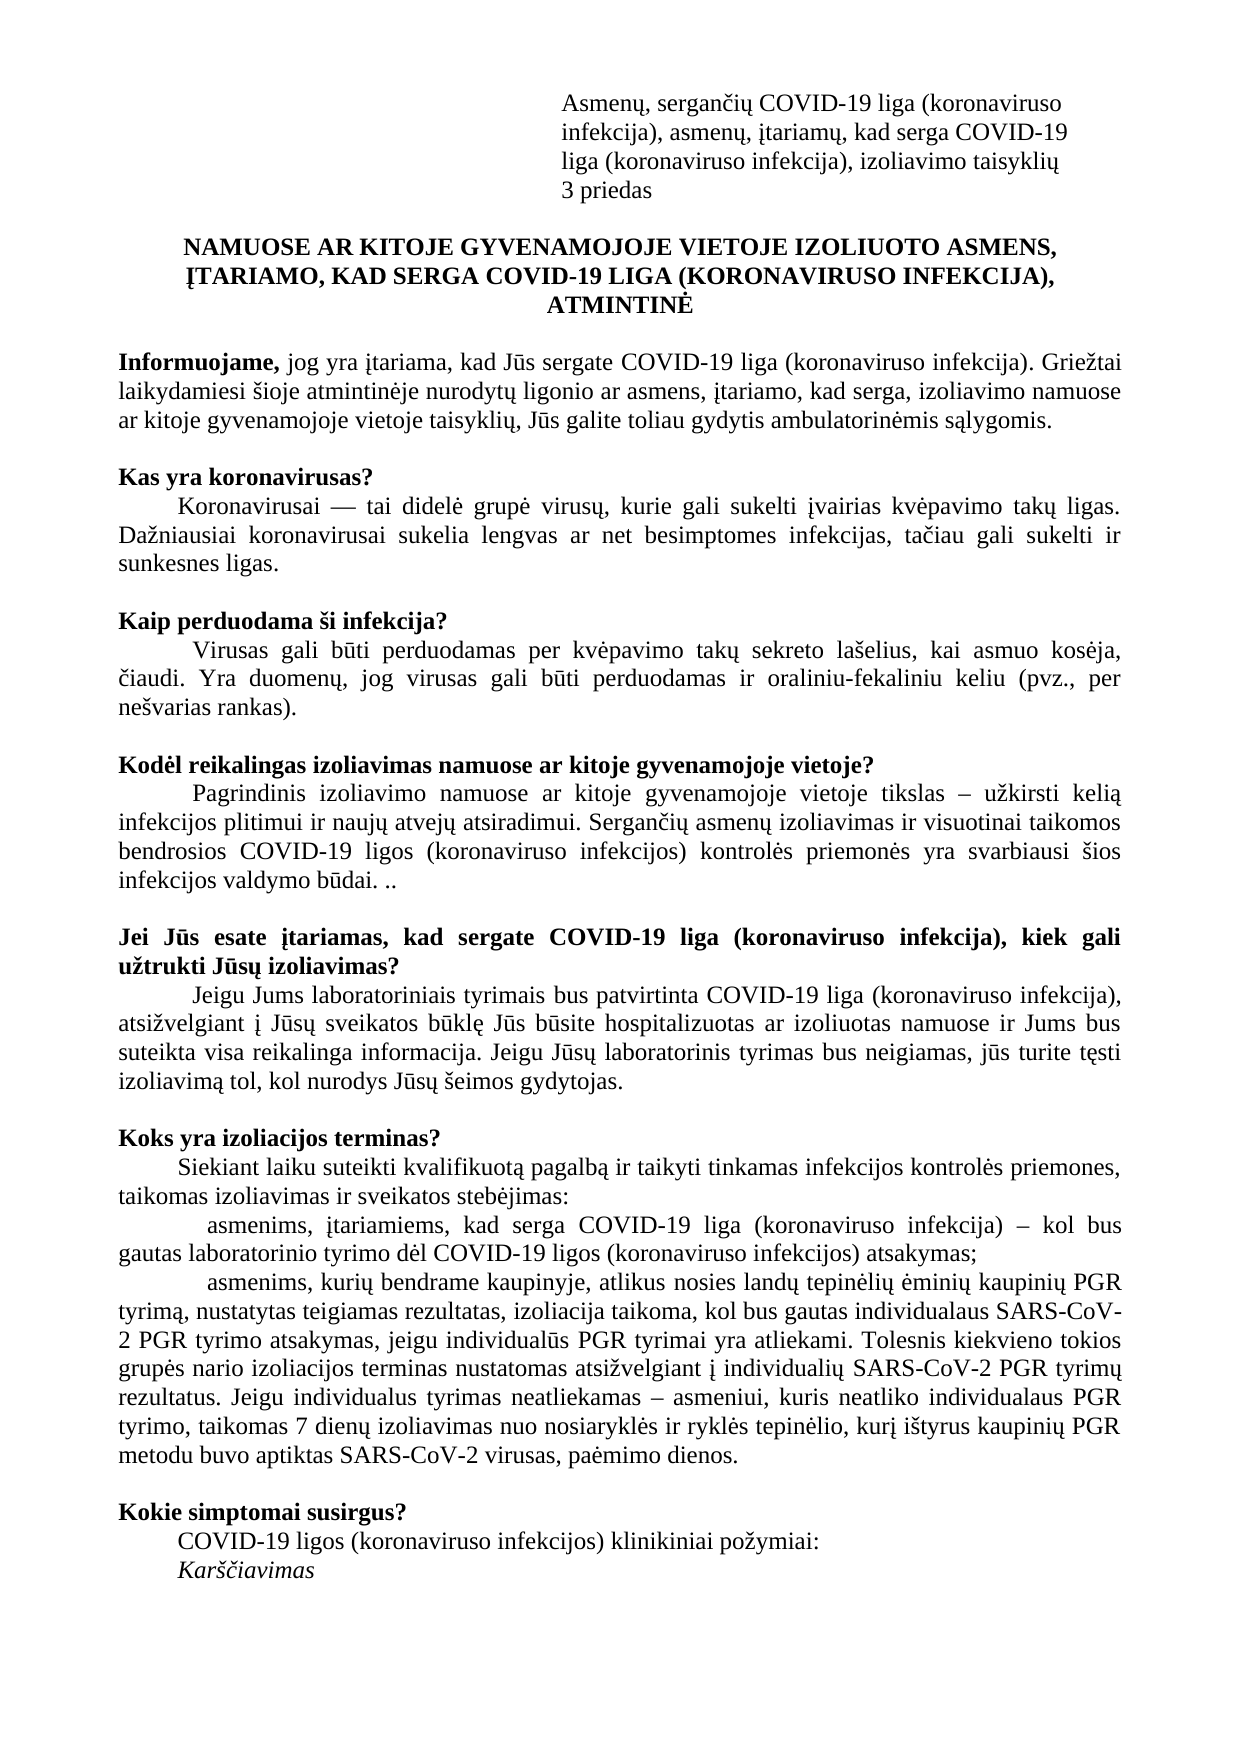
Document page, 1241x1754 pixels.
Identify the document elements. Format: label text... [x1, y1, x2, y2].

text Asmenų, sergančių COVID-19 liga (koronaviruso [118, 88, 1122, 117]
text Jei Jūs esate įtariamas, kad sergate COVID-19 liga (koronaviruso infekcija), kiek gali užtrukti Jūsų izoliavimas? [118, 922, 1122, 980]
text Pagrindinis izoliavimo namuose ar kitoje gyvenamojoje vietoje tikslas – užkirsti kelią infekcijos plitimui ir naujų atvejų atsiradimui. Sergančių asmenų izoliavimas ir visuotinai taikomos bendrosios COVID-19 ligos (koronaviruso infekcijos) kontrolės priemonės yra svarbiausi šios infekcijos valdymo būdai. .. [118, 778, 1122, 893]
text Jeigu Jums laboratoriniais tyrimais bus patvirtinta COVID-19 liga (koronaviruso infekcija), atsižvelgiant į Jūsų sveikatos būklę Jūs būsite hospitalizuotas ar izoliuotas namuose ir Jums bus suteikta visa reikalinga informacija. Jeigu Jūsų laboratorinis tyrimas bus neigiamas, jūs turite tęsti izoliavimą tol, kol nurodys Jūsų šeimos gydytojas. [118, 980, 1122, 1095]
text liga (koronaviruso infekcija), izoliavimo taisyklių [118, 146, 1122, 175]
text Kaip perduodama ši infekcija? [118, 606, 1122, 635]
text Karščiavimas [118, 1555, 1122, 1583]
text Virusas gali būti perduodamas per kvėpavimo takų sekreto lašelius, kai asmuo kosėja, čiaudi. Yra duomenų, jog virusas gali būti perduodamas ir oraliniu-fekaliniu keliu (pvz., per nešvarias rankas). [118, 635, 1122, 721]
text Koks yra izoliacijos terminas? [118, 1123, 1122, 1152]
text Kas yra koronavirusas? [118, 462, 1122, 491]
text NAMUOSE AR KITOJE GYVENAMOJOJE VIETOJE IZOLIUOTO ASMENS, ĮTARIAMO, KAD SERGA COVID-19 LIGA (KORONAVIRUSO INFEKCIJA), ATMINTINĖ [118, 232, 1122, 318]
text Informuojame, jog yra įtariama, kad Jūs sergate COVID-19 liga (koronaviruso infekcija). Griežtai laikydamiesi šioje atmintinėje nurodytų ligonio ar asmens, įtariamo, kad serga, izoliavimo namuose ar kitoje gyvenamojoje vietoje taisyklių, Jūs galite toliau gydytis ambulatorinėmis sąlygomis. [118, 347, 1122, 433]
text  asmenims, įtariamiems, kad serga COVID-19 liga (koronaviruso infekcija) – kol bus gautas laboratorinio tyrimo dėl COVID-19 ligos (koronaviruso infekcijos) atsakymas; [118, 1210, 1122, 1267]
text  asmenims, kurių bendrame kaupinyje, atlikus nosies landų tepinėlių ėminių kaupinių PGR tyrimą, nustatytas teigiamas rezultatas, izoliacija taikoma, kol bus gautas individualaus SARS-CoV-2 PGR tyrimo atsakymas, jeigu individualūs PGR tyrimai yra atliekami. Tolesnis kiekvieno tokios grupės nario izoliacijos terminas nustatomas atsižvelgiant į individualių SARS-CoV-2 PGR tyrimų rezultatus. Jeigu individualus tyrimas neatliekamas – asmeniui, kuris neatliko individualaus PGR tyrimo, taikomas 7 dienų izoliavimas nuo nosiaryklės ir ryklės tepinėlio, kurį ištyrus kaupinių PGR metodu buvo aptiktas SARS-CoV-2 virusas, paėmimo dienos. [118, 1267, 1122, 1468]
text Siekiant laiku suteikti kvalifikuotą pagalbą ir taikyti tinkamas infekcijos kontrolės priemones, taikomas izoliavimas ir sveikatos stebėjimas: [118, 1152, 1122, 1210]
text infekcija), asmenų, įtariamų, kad serga COVID-19 [118, 117, 1122, 146]
text Kokie simptomai susirgus? [118, 1497, 1122, 1526]
text COVID-19 ligos (koronaviruso infekcijos) klinikiniai požymiai: [118, 1526, 1122, 1555]
text Kodėl reikalingas izoliavimas namuose ar kitoje gyvenamojoje vietoje? [118, 750, 1122, 778]
text 3 priedas [118, 175, 1122, 203]
text Koronavirusai — tai didelė grupė virusų, kurie gali sukelti įvairias kvėpavimo takų ligas. Dažniausiai koronavirusai sukelia lengvas ar net besimptomes infekcijas, tačiau gali sukelti ir sunkesnes ligas. [118, 491, 1122, 577]
